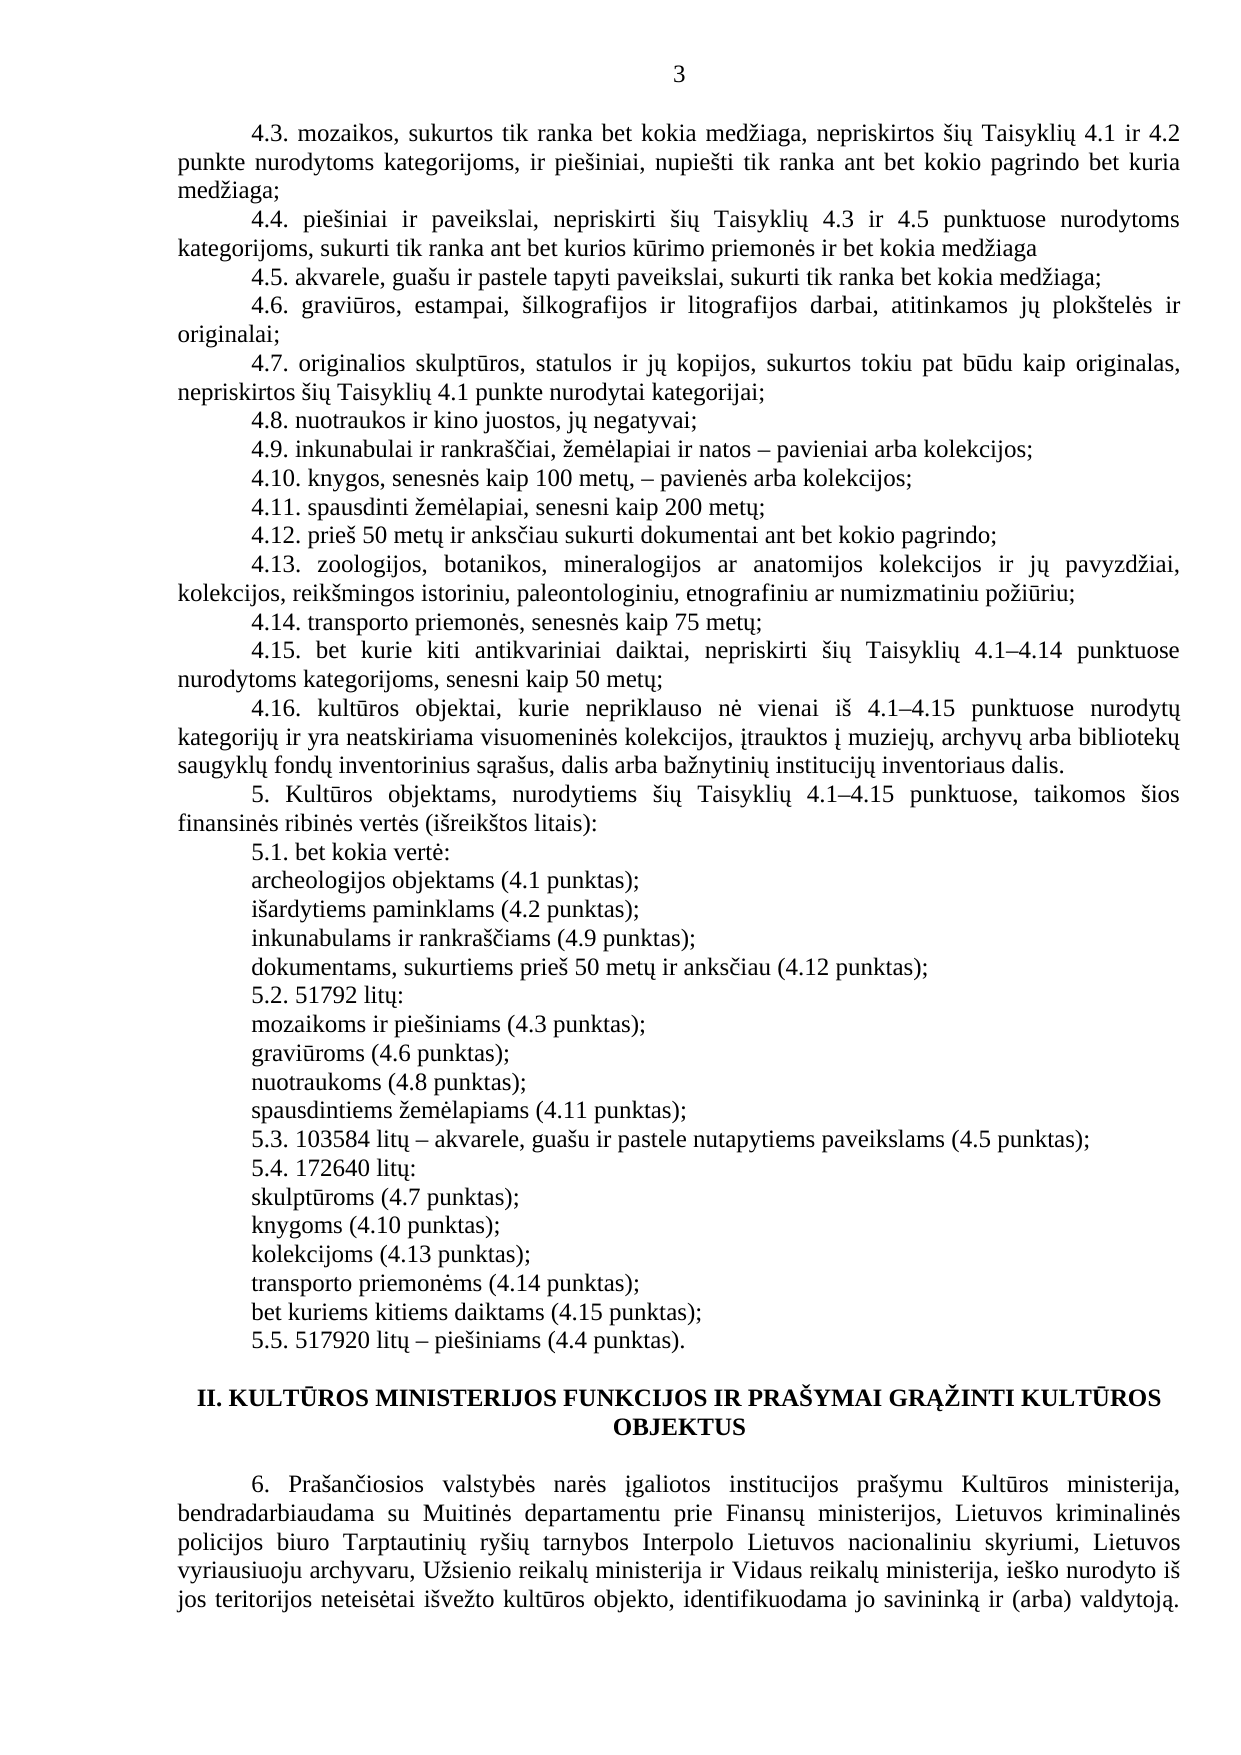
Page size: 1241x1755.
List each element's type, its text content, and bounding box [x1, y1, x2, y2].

text 6. Prašančiosios valstybės narės įgaliotos institucijos prašymu Kultūros ministerija, bendradarbiaudama su Muitinės departamentu prie Finansų ministerijos, Lietuvos kriminalinės policijos biuro Tarptautinių ryšių tarnybos Interpolo Lietuvos nacionaliniu skyriumi, Lietuvos vyriausiuoju archyvaru, Užsienio reikalų ministerija ir Vidaus reikalų ministerija, ieško nurodyto iš jos teritorijos neteisėtai išvežto kultūros objekto, identifikuodama jo savininką ir (arba) valdytoją. [177, 1469, 1181, 1613]
text 5.1. bet kokia vertė: [177, 837, 1181, 866]
text inkunabulams ir rankraščiams (4.9 punktas); [177, 923, 1181, 952]
text 4.15. bet kurie kiti antikvariniai daiktai, nepriskirti šių Taisyklių 4.1–4.14 punktuose nurodytoms kategorijoms, senesni kaip 50 metų; [177, 636, 1181, 693]
text 4.3. mozaikos, sukurtos tik ranka bet kokia medžiaga, nepriskirtos šių Taisyklių 4.1 ir 4.2 punkte nurodytoms kategorijoms, ir piešiniai, nupiešti tik ranka ant bet kokio pagrindo bet kuria medžiaga; [177, 118, 1181, 204]
text dokumentams, sukurtiems prieš 50 metų ir anksčiau (4.12 punktas); [177, 952, 1181, 981]
text 4.5. akvarele, guašu ir pastele tapyti paveikslai, sukurti tik ranka bet kokia medžiaga; [177, 262, 1181, 291]
text 5.5. 517920 litų – piešiniams (4.4 punktas). [177, 1326, 1181, 1354]
text 4.6. graviūros, estampai, šilkografijos ir litografijos darbai, atitinkamos jų plokštelės ir originalai; [177, 291, 1181, 348]
text 4.14. transporto priemonės, senesnės kaip 75 metų; [177, 607, 1181, 636]
text 5.3. 103584 litų – akvarele, guašu ir pastele nutapytiems paveikslams (4.5 punktas); [177, 1124, 1181, 1153]
text bet kuriems kitiems daiktams (4.15 punktas); [177, 1297, 1181, 1326]
text 4.13. zoologijos, botanikos, mineralogijos ar anatomijos kolekcijos ir jų pavyzdžiai, kolekcijos, reikšmingos istoriniu, paleontologiniu, etnografiniu ar numizmatiniu požiūriu; [177, 549, 1181, 607]
text 4.11. spausdinti žemėlapiai, senesni kaip 200 metų; [177, 492, 1181, 521]
text 4.9. inkunabulai ir rankraščiai, žemėlapiai ir natos – pavieniai arba kolekcijos; [177, 434, 1181, 463]
text kolekcijoms (4.13 punktas); [177, 1239, 1181, 1268]
text II. KULTŪROS MINISTERIJOS FUNKCIJOS IR PRAŠYMAI GRĄŽINTI KULTŪROS OBJEKTUS [177, 1383, 1181, 1441]
text mozaikoms ir piešiniams (4.3 punktas); [177, 1009, 1181, 1038]
text 4.4. piešiniai ir paveikslai, nepriskirti šių Taisyklių 4.3 ir 4.5 punktuose nurodytoms kategorijoms, sukurti tik ranka ant bet kurios kūrimo priemonės ir bet kokia medžiaga [177, 204, 1181, 262]
text archeologijos objektams (4.1 punktas); [177, 866, 1181, 894]
text išardytiems paminklams (4.2 punktas); [177, 894, 1181, 923]
text 4.10. knygos, senesnės kaip 100 metų, – pavienės arba kolekcijos; [177, 463, 1181, 492]
text 4.8. nuotraukos ir kino juostos, jų negatyvai; [177, 406, 1181, 434]
text 5.2. 51792 litų: [177, 981, 1181, 1009]
text 4.12. prieš 50 metų ir anksčiau sukurti dokumentai ant bet kokio pagrindo; [177, 521, 1181, 549]
text 5.4. 172640 litų: [177, 1153, 1181, 1182]
text 4.7. originalios skulptūros, statulos ir jų kopijos, sukurtos tokiu pat būdu kaip originalas, nepriskirtos šių Taisyklių 4.1 punkte nurodytai kategorijai; [177, 348, 1181, 406]
text knygoms (4.10 punktas); [177, 1211, 1181, 1239]
text skulptūroms (4.7 punktas); [177, 1182, 1181, 1211]
text 4.16. kultūros objektai, kurie nepriklauso nė vienai iš 4.1–4.15 punktuose nurodytų kategorijų ir yra neatskiriama visuomeninės kolekcijos, įtrauktos į muziejų, archyvų arba bibliotekų saugyklų fondų inventorinius sąrašus, dalis arba bažnytinių institucijų inventoriaus dalis. [177, 693, 1181, 779]
text spausdintiems žemėlapiams (4.11 punktas); [177, 1096, 1181, 1124]
text graviūroms (4.6 punktas); [177, 1038, 1181, 1067]
text nuotraukoms (4.8 punktas); [177, 1067, 1181, 1096]
text transporto priemonėms (4.14 punktas); [177, 1268, 1181, 1297]
text 5. Kultūros objektams, nurodytiems šių Taisyklių 4.1–4.15 punktuose, taikomos šios finansinės ribinės vertės (išreikštos litais): [177, 779, 1181, 837]
